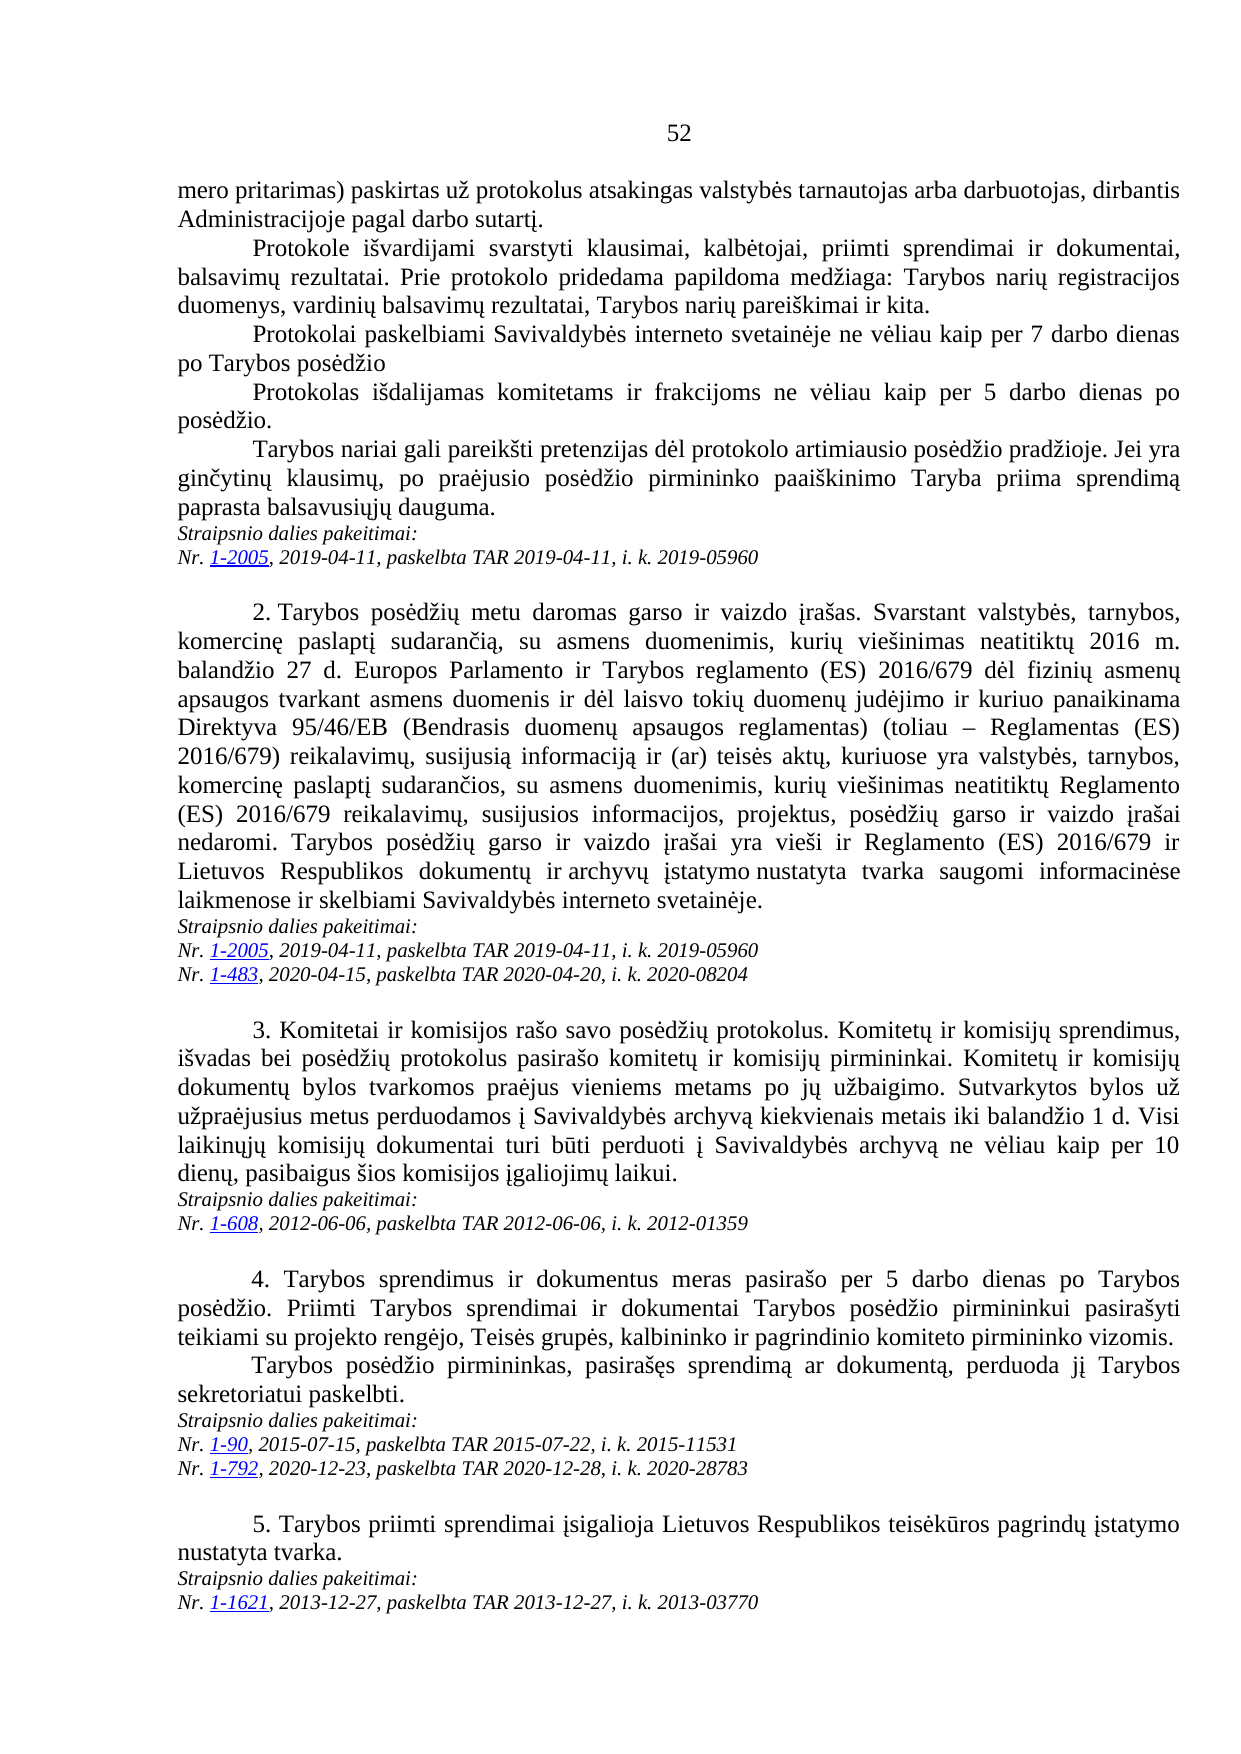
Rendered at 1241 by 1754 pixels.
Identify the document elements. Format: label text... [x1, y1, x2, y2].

text 4. Tarybos sprendimus ir dokumentus meras pasirašo per 5 darbo dienas po Tarybos posėdžio. Priimti Tarybos sprendimai ir dokumentai Tarybos posėdžio pirmininkui pasirašyti teikiami su projekto rengėjo, Teisės grupės, kalbininko ir pagrindinio komiteto pirmininko vizomis. [177, 1264, 1181, 1350]
text 2. Tarybos posėdžių metu daromas garso ir vaizdo įrašas. Svarstant valstybės, tarnybos, komercinę paslaptį sudarančią, su asmens duomenimis, kurių viešinimas neatitiktų 2016 m. balandžio 27 d. Europos Parlamento ir Tarybos reglamento (ES) 2016/679 dėl fizinių asmenų apsaugos tvarkant asmens duomenis ir dėl laisvo tokių duomenų judėjimo ir kuriuo panaikinama Direktyva 95/46/EB (Bendrasis duomenų apsaugos reglamentas) (toliau – Reglamentas (ES) 2016/679) reikalavimų, susijusią informaciją ir (ar) teisės aktų, kuriuose yra valstybės, tarnybos, komercinę paslaptį sudarančios, su asmens duomenimis, kurių viešinimas neatitiktų Reglamento (ES) 2016/679 reikalavimų, susijusios informacijos, projektus, posėdžių garso ir vaizdo įrašai nedaromi. Tarybos posėdžių garso ir vaizdo įrašai yra vieši ir Reglamento (ES) 2016/679 ir Lietuvos Respublikos dokumentų ir archyvų įstatymo nustatyta tvarka saugomi informacinėse laikmenose ir skelbiami Savivaldybės interneto svetainėje. [177, 597, 1181, 914]
text Protokolai paskelbiami Savivaldybės interneto svetainėje ne vėliau kaip per 7 darbo dienas po Tarybos posėdžio [177, 319, 1181, 377]
text Nr. 1-608, 2012-06-06, paskelbta TAR 2012-06-06, i. k. 2012-01359 [177, 1211, 1181, 1235]
text Nr. 1-2005, 2019-04-11, paskelbta TAR 2019-04-11, i. k. 2019-05960 [177, 938, 1181, 962]
text 3. Komitetai ir komisijos rašo savo posėdžių protokolus. Komitetų ir komisijų sprendimus, išvadas bei posėdžių protokolus pasirašo komitetų ir komisijų pirmininkai. Komitetų ir komisijų dokumentų bylos tvarkomos praėjus vieniems metams po jų užbaigimo. Sutvarkytos bylos už užpraėjusius metus perduodamos į Savivaldybės archyvą kiekvienais metais iki balandžio 1 d. Visi laikinųjų komisijų dokumentai turi būti perduoti į Savivaldybės archyvą ne vėliau kaip per 10 dienų, pasibaigus šios komisijos įgaliojimų laikui. [177, 1015, 1181, 1187]
text Tarybos nariai gali pareikšti pretenzijas dėl protokolo artimiausio posėdžio pradžioje. Jei yra ginčytinų klausimų, po praėjusio posėdžio pirmininko paaiškinimo Taryba priima sprendimą paprasta balsavusiųjų dauguma. [177, 434, 1181, 521]
text Protokole išvardijami svarstyti klausimai, kalbėtojai, priimti sprendimai ir dokumentai, balsavimų rezultatai. Prie protokolo pridedama papildoma medžiaga: Tarybos narių registracijos duomenys, vardinių balsavimų rezultatai, Tarybos narių pareiškimai ir kita. [177, 233, 1181, 319]
text Protokolas išdalijamas komitetams ir frakcijoms ne vėliau kaip per 5 darbo dienas po posėdžio. [177, 377, 1181, 434]
text mero pritarimas) paskirtas už protokolus atsakingas valstybės tarnautojas arba darbuotojas, dirbantis Administracijoje pagal darbo sutartį. [177, 176, 1181, 233]
text Nr. 1-1621, 2013-12-27, paskelbta TAR 2013-12-27, i. k. 2013-03770 [177, 1590, 1181, 1614]
text Nr. 1-483, 2020-04-15, paskelbta TAR 2020-04-20, i. k. 2020-08204 [177, 962, 1181, 986]
text Straipsnio dalies pakeitimai: [177, 914, 1181, 938]
text 5. Tarybos priimti sprendimai įsigalioja Lietuvos Respublikos teisėkūros pagrindų įstatymo nustatyta tvarka. [177, 1509, 1181, 1566]
text Straipsnio dalies pakeitimai: [177, 521, 1181, 545]
text Straipsnio dalies pakeitimai: [177, 1408, 1181, 1432]
text Straipsnio dalies pakeitimai: [177, 1187, 1181, 1211]
text Nr. 1-90, 2015-07-15, paskelbta TAR 2015-07-22, i. k. 2015-11531 [177, 1432, 1181, 1456]
text Tarybos posėdžio pirmininkas, pasirašęs sprendimą ar dokumentą, perduoda jį Tarybos sekretoriatui paskelbti. [177, 1350, 1181, 1408]
text Nr. 1-2005, 2019-04-11, paskelbta TAR 2019-04-11, i. k. 2019-05960 [177, 545, 1181, 569]
text Straipsnio dalies pakeitimai: [177, 1566, 1181, 1590]
text Nr. 1-792, 2020-12-23, paskelbta TAR 2020-12-28, i. k. 2020-28783 [177, 1456, 1181, 1480]
